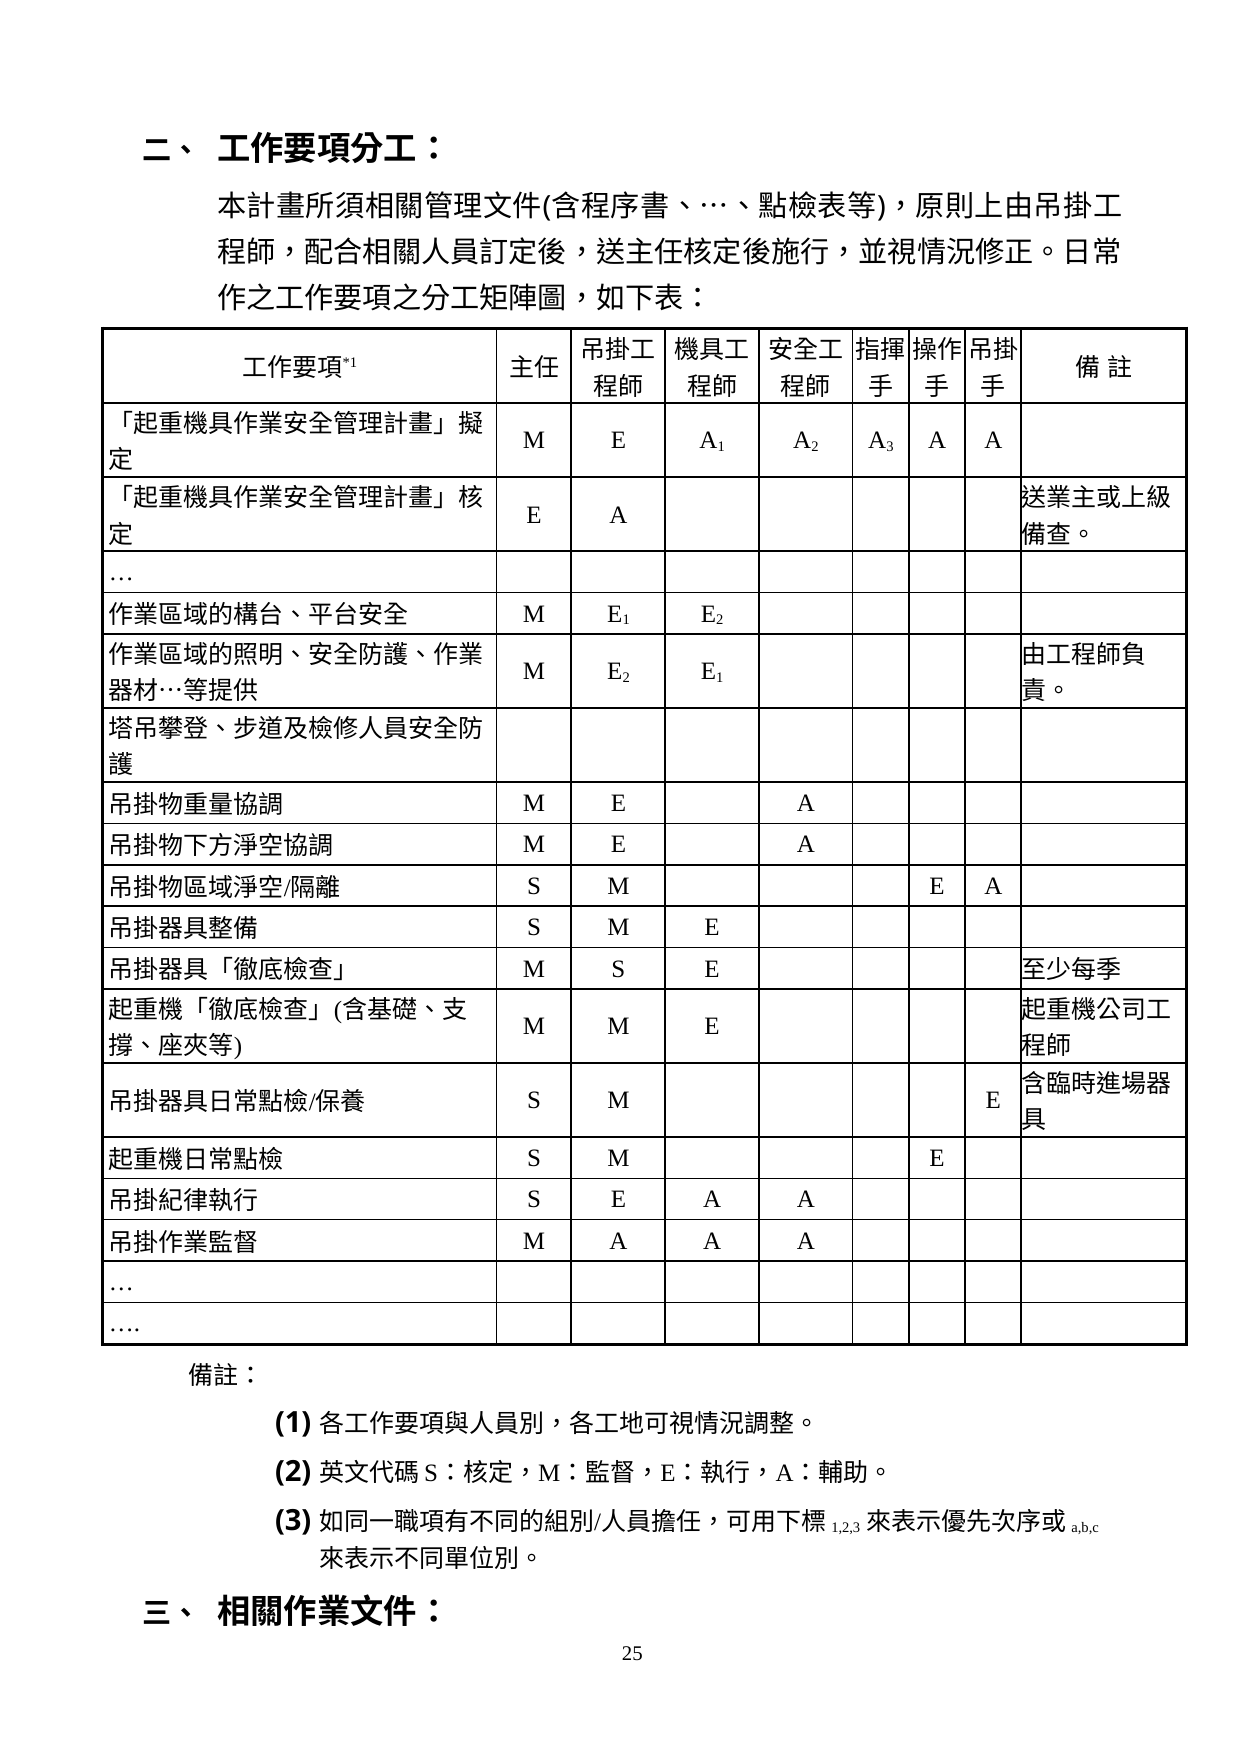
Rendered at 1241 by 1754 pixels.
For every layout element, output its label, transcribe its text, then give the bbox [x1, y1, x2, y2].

table_cell [666, 1262, 758, 1301]
table_cell [853, 1262, 908, 1301]
list 英文代碼S：核定，M：監督，E：執行，A：輔助。 [275, 1450, 1122, 1490]
table_cell M [497, 783, 570, 822]
table_cell [966, 1262, 1020, 1301]
table_cell E1 [572, 593, 664, 633]
table_cell A [666, 1220, 758, 1260]
table_cell E [572, 1179, 664, 1219]
table_cell S [497, 1138, 570, 1177]
table_cell A3 [853, 404, 908, 476]
table_cell [760, 478, 852, 550]
table_header 吊掛手 [966, 330, 1020, 402]
table_cell E [572, 783, 664, 822]
table_cell [966, 1138, 1020, 1177]
table_cell [910, 1303, 964, 1343]
table_cell [853, 635, 908, 707]
table_cell [853, 1179, 908, 1219]
table_cell [966, 824, 1020, 864]
table_cell [1022, 593, 1185, 633]
table_cell 吊掛器具整備 [104, 907, 496, 947]
subtitle 相關作業文件： [142, 1584, 1122, 1633]
table_cell E [666, 907, 758, 947]
table_cell [760, 552, 852, 592]
table_cell E [666, 990, 758, 1062]
text 備註： [189, 1355, 1122, 1392]
table_cell [572, 1303, 664, 1343]
list 如同一職項有不同的組別/人員擔任，可用下標1,2,3 來表示優先次序或a,b,c來表示不同單位別。 [275, 1499, 1122, 1575]
table_cell [910, 635, 964, 707]
table_cell [966, 1220, 1020, 1260]
table_cell [1022, 907, 1185, 947]
table_cell [1022, 783, 1185, 822]
table_cell S [497, 1179, 570, 1219]
table_cell M [572, 1138, 664, 1177]
table_cell [760, 907, 852, 947]
table_cell [853, 593, 908, 633]
table_header 安全工程師 [760, 330, 852, 402]
table_cell [760, 1303, 852, 1343]
table_cell [1022, 824, 1185, 864]
table_cell [853, 709, 908, 781]
table_cell M [497, 404, 570, 476]
table_cell [910, 907, 964, 947]
table_cell [1022, 1138, 1185, 1177]
table_cell [1022, 1220, 1185, 1260]
table_cell 吊掛物下方淨空協調 [104, 824, 496, 864]
table_cell E [910, 1138, 964, 1177]
table_cell M [497, 1220, 570, 1260]
table_cell [1022, 1262, 1185, 1301]
table_cell [497, 552, 570, 592]
table_cell [966, 635, 1020, 707]
table_cell [910, 990, 964, 1062]
table_cell 塔吊攀登、步道及檢修人員安全防護 [104, 709, 496, 781]
table_cell [910, 783, 964, 822]
text 本計畫所須相關管理文件(含程序書、…、點檢表等)，原則上由吊掛工程師，配合相關人員訂定後，送主任核定後施行，並視情況修正。日常作之工作要項之分工矩陣圖，如下表： [217, 180, 1122, 317]
table_cell [910, 1179, 964, 1219]
table_cell [966, 1303, 1020, 1343]
table_cell [853, 1064, 908, 1136]
table_cell [760, 1262, 852, 1301]
table_cell [1022, 404, 1185, 476]
table_cell A [572, 1220, 664, 1260]
table_cell 「起重機具作業安全管理計畫」核定 [104, 478, 496, 550]
table_cell [910, 478, 964, 550]
table_cell [910, 593, 964, 633]
table_header 主任 [497, 330, 570, 402]
table_cell [910, 1220, 964, 1260]
table_cell E [572, 824, 664, 864]
table_cell [760, 593, 852, 633]
table_cell [966, 948, 1020, 988]
table_cell [666, 478, 758, 550]
table_cell 吊掛物區域淨空/隔離 [104, 866, 496, 905]
table_cell E2 [666, 593, 758, 633]
table_cell A [572, 478, 664, 550]
table_cell [853, 1303, 908, 1343]
table_cell A [760, 783, 852, 822]
table_cell E [666, 948, 758, 988]
table_cell [666, 824, 758, 864]
table_header 指揮手 [853, 330, 908, 402]
table_cell A [760, 824, 852, 864]
table_cell 含臨時進場器具 [1022, 1064, 1185, 1136]
table_cell M [572, 990, 664, 1062]
table_cell S [497, 1064, 570, 1136]
table_cell 吊掛物重量協調 [104, 783, 496, 822]
table_cell …. [104, 1303, 496, 1343]
table_cell E [497, 478, 570, 550]
table_cell [760, 948, 852, 988]
table_cell [760, 1138, 852, 1177]
table_cell S [572, 948, 664, 988]
table_cell [760, 990, 852, 1062]
table_cell M [497, 948, 570, 988]
table_cell E2 [572, 635, 664, 707]
table_cell [853, 866, 908, 905]
table_cell E1 [666, 635, 758, 707]
table_cell A [966, 866, 1020, 905]
table_cell [910, 709, 964, 781]
table_cell [572, 1262, 664, 1301]
table_cell [853, 1220, 908, 1260]
table_cell [1022, 552, 1185, 592]
table_header 工作要項*1 [104, 330, 496, 402]
table_cell [1022, 866, 1185, 905]
table_cell A [760, 1220, 852, 1260]
table_cell [966, 709, 1020, 781]
table_header 操作手 [910, 330, 964, 402]
table_cell [853, 478, 908, 550]
table_cell M [572, 907, 664, 947]
table_cell 至少每季 [1022, 948, 1185, 988]
table_cell E [966, 1064, 1020, 1136]
table_cell [853, 948, 908, 988]
table_cell S [497, 907, 570, 947]
table_cell [910, 552, 964, 592]
table_cell [760, 866, 852, 905]
table_cell A [910, 404, 964, 476]
table_cell [910, 1064, 964, 1136]
table_cell M [572, 1064, 664, 1136]
table_cell A [666, 1179, 758, 1219]
table_cell [497, 1303, 570, 1343]
list 各工作要項與人員別，各工地可視情況調整。 [275, 1401, 1122, 1441]
table_cell [966, 907, 1020, 947]
table_cell 吊掛作業監督 [104, 1220, 496, 1260]
subtitle 工作要項分工： [142, 122, 1122, 170]
table_cell 作業區域的照明、安全防護、作業器材…等提供 [104, 635, 496, 707]
table_cell [497, 709, 570, 781]
table_header 吊掛工程師 [572, 330, 664, 402]
table_cell E [910, 866, 964, 905]
table_cell [497, 1262, 570, 1301]
table_cell M [497, 593, 570, 633]
table_cell M [497, 824, 570, 864]
table_cell [666, 552, 758, 592]
table_cell [910, 1262, 964, 1301]
table_cell [966, 593, 1020, 633]
table_cell 作業區域的構台、平台安全 [104, 593, 496, 633]
table_cell [966, 552, 1020, 592]
table_cell [760, 1064, 852, 1136]
table_cell [666, 709, 758, 781]
table_cell [853, 783, 908, 822]
table_cell [1022, 1179, 1185, 1219]
table_cell M [497, 635, 570, 707]
table_cell [966, 783, 1020, 822]
table_cell [572, 552, 664, 592]
table_cell 吊掛紀律執行 [104, 1179, 496, 1219]
table_cell [666, 783, 758, 822]
table_cell 「起重機具作業安全管理計畫」擬定 [104, 404, 496, 476]
table_cell 起重機「徹底檢查」(含基礎、支撐、座夾等) [104, 990, 496, 1062]
table_cell 吊掛器具日常點檢/保養 [104, 1064, 496, 1136]
table_cell [910, 948, 964, 988]
table_cell S [497, 866, 570, 905]
table_cell [853, 907, 908, 947]
table_cell A2 [760, 404, 852, 476]
table_cell [1022, 709, 1185, 781]
table_cell [760, 635, 852, 707]
table_cell … [104, 1262, 496, 1301]
table_cell [853, 824, 908, 864]
table_cell [666, 1064, 758, 1136]
table_cell … [104, 552, 496, 592]
table_cell [966, 478, 1020, 550]
table_header 備 註 [1022, 330, 1185, 402]
table_cell 由工程師負責。 [1022, 635, 1185, 707]
table_cell E [572, 404, 664, 476]
table_cell [572, 709, 664, 781]
table_cell A [760, 1179, 852, 1219]
table_cell [966, 990, 1020, 1062]
table_cell [853, 552, 908, 592]
table_cell A [966, 404, 1020, 476]
table_cell [853, 1138, 908, 1177]
table_cell M [572, 866, 664, 905]
table_cell [853, 990, 908, 1062]
table_cell [760, 709, 852, 781]
table_cell [666, 866, 758, 905]
table_cell [666, 1303, 758, 1343]
table_cell [666, 1138, 758, 1177]
table_cell [910, 824, 964, 864]
table_cell M [497, 990, 570, 1062]
table_cell 起重機公司工程師 [1022, 990, 1185, 1062]
table_cell 吊掛器具「徹底檢查」 [104, 948, 496, 988]
table_cell 起重機日常點檢 [104, 1138, 496, 1177]
table_cell A1 [666, 404, 758, 476]
table_header 機具工程師 [666, 330, 758, 402]
table_cell [1022, 1303, 1185, 1343]
table_cell [966, 1179, 1020, 1219]
table_cell 送業主或上級備查。 [1022, 478, 1185, 550]
